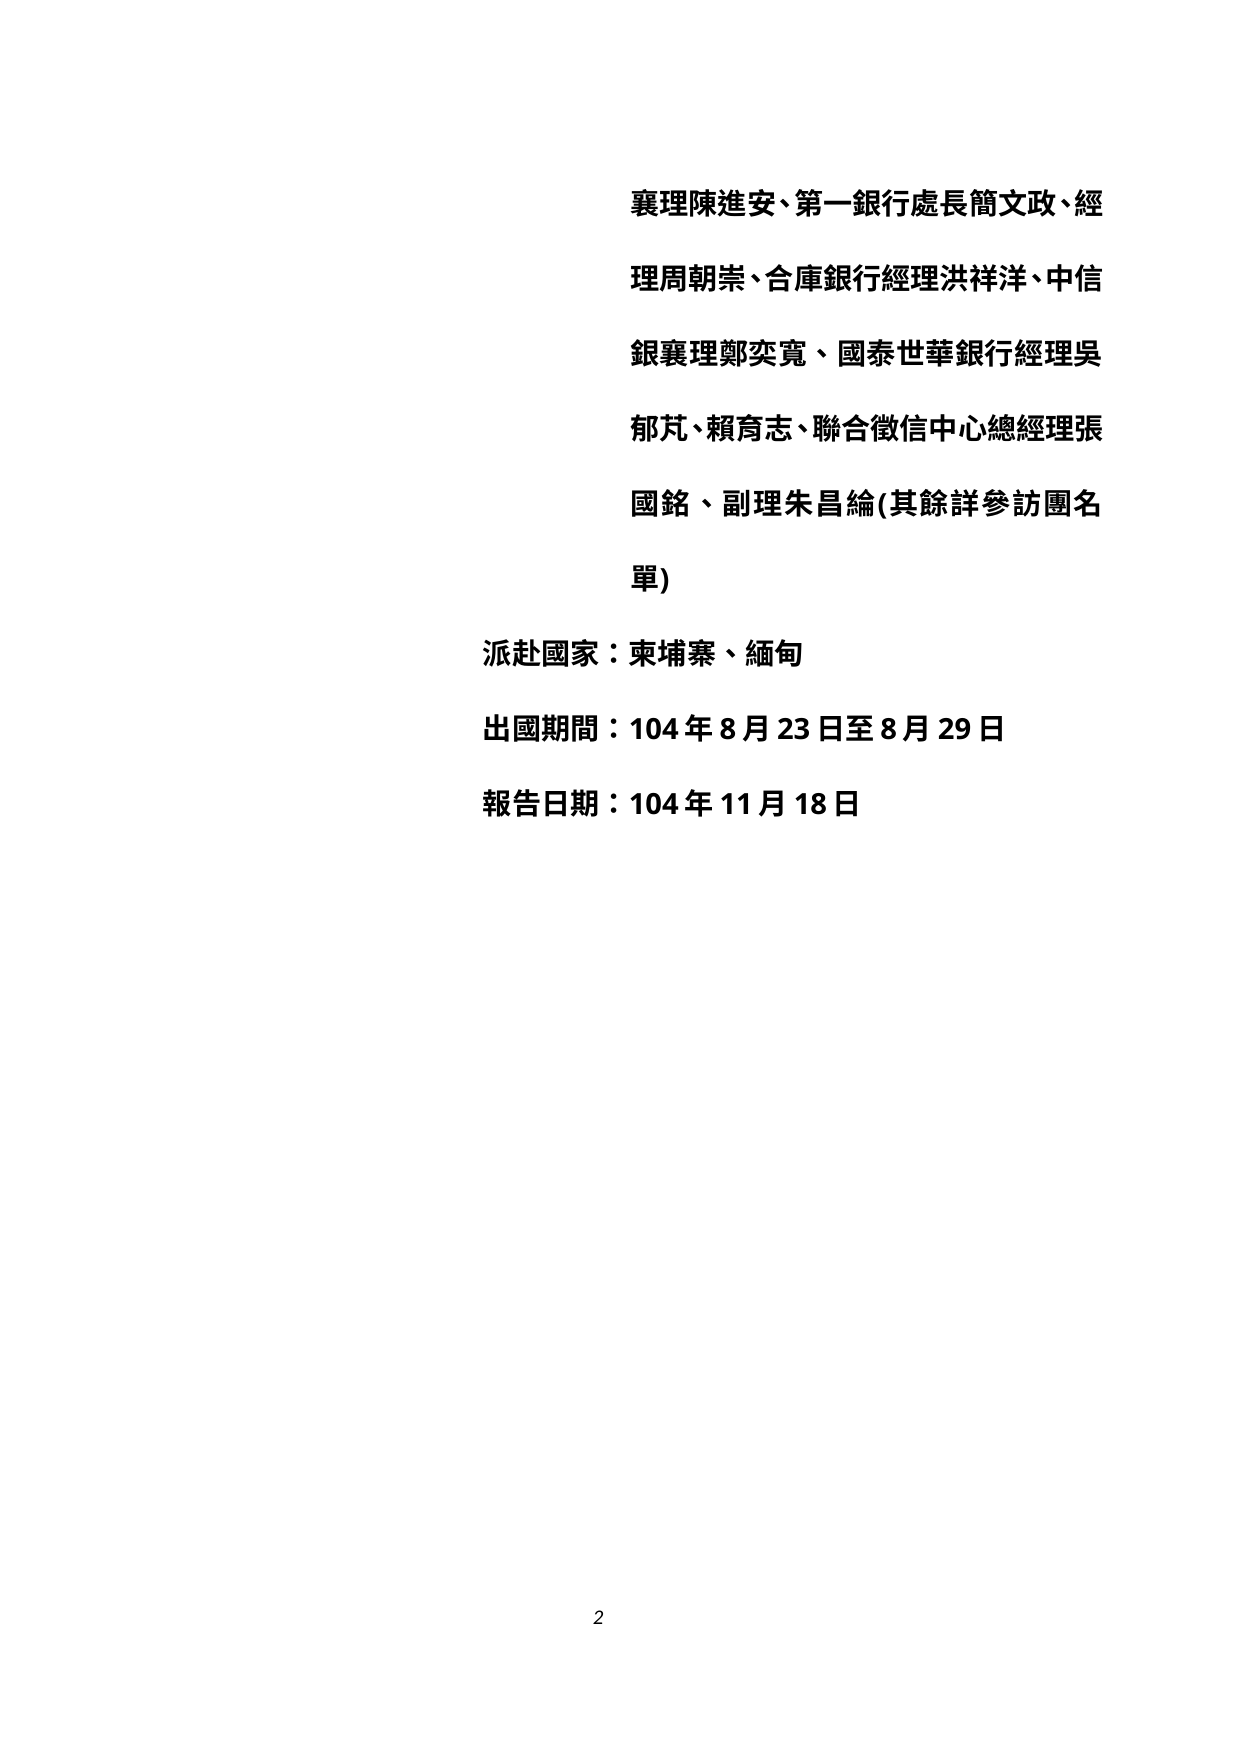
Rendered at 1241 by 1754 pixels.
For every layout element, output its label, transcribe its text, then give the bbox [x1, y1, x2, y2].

text 出國期間：104年8月23日至8月29日 [483, 689, 1104, 764]
text 報告日期：104年11月18日 [483, 764, 1104, 839]
text 派赴國家：柬埔寨、緬甸 [483, 614, 1104, 689]
text 服務機關：台灣金融研訓院院長黃博怡、中央銀行一等專員陳娟娟 、金融監督管理委員會銀行局組長林寶惜、財政部國庫署組長顏春蘭、臺灣銀行副理蔣中川、劉良泉、土地銀行副總經理黃忠銘、中國輸出入銀行襄理葉琦音、兆豐銀行襄理陳進安、第一銀行處長簡文政、經理周朝崇、合庫銀行經理洪祥洋、中信銀襄理鄭奕寬、國泰世華銀行經理吳郁芃、賴育志、聯合徵信中心總經理張國銘、副理朱昌綸(其餘詳參訪團名單) [483, 164, 1104, 614]
